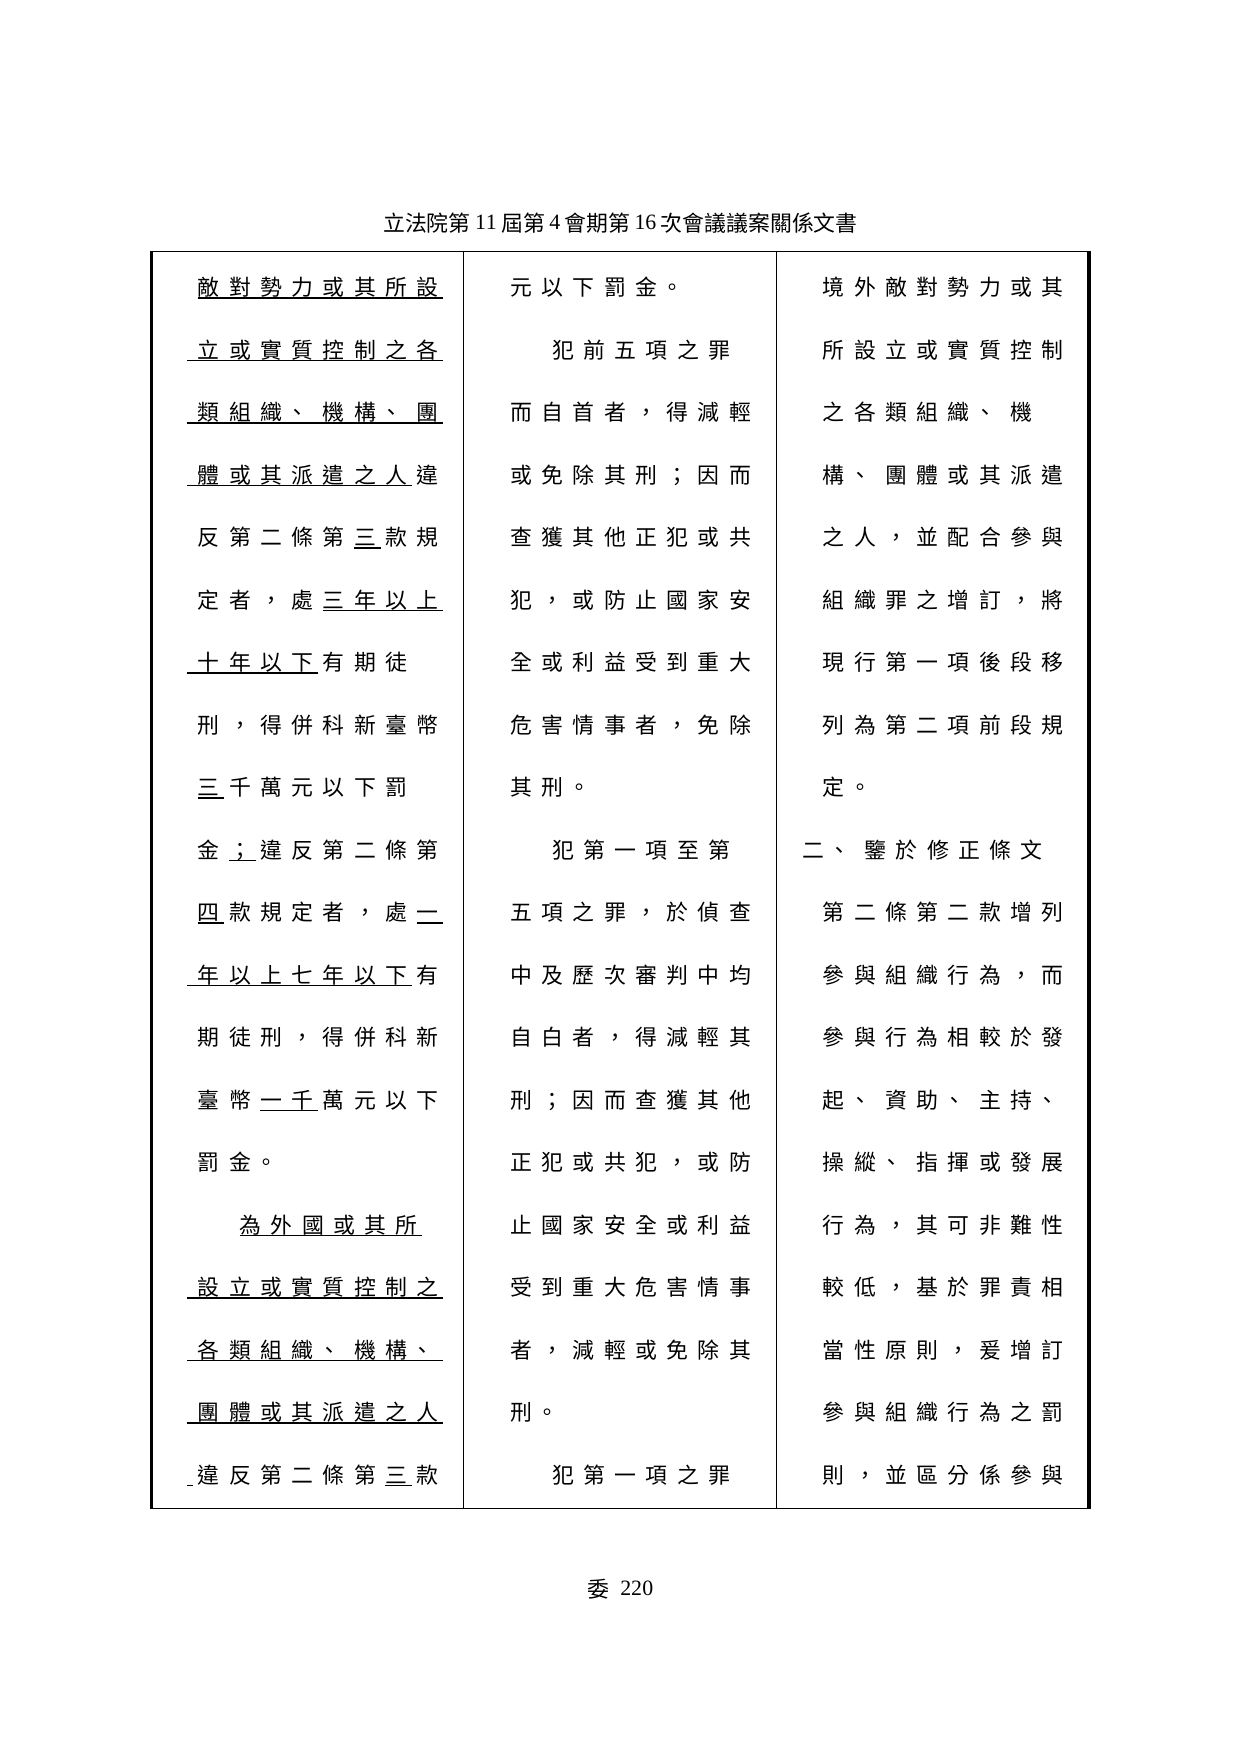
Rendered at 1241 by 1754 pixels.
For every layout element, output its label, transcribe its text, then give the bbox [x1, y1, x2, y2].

table_cell 敵對勢力或其所設立或實質控制之各類組織、機構、團體或其派遣之人違反第二條第三款規定者，處三年以上十年以下有期徒刑，得併科新臺幣三千萬元以下罰金；違反第二條第四款規定者，處一年以上七年以下有期徒刑，得併科新臺幣一千萬元以下罰金。 為外國或其所設立或實質控制之各類組織、機構、團體或其派遣之人違反第二條第三款 [153, 252, 463, 1508]
table_cell 境外敵對勢力或其所設立或實質控制之各類組織、機構、團體或其派遣之人，並配合參與組織罪之增訂，將現行第一項後段移列為第二項前段規定。 二、鑒於修正條文第二條第二款增列參與組織行為，而參與行為相較於發起、資助、主持、操縱、指揮或發展行為，其可非難性較低，基於罪責相當性原則，爰增訂參與組織行為之罰則，並區分係參與 [777, 252, 1087, 1508]
table_cell 元以下罰金。 犯前五項之罪而自首者，得減輕或免除其刑；因而查獲其他正犯或共犯，或防止國家安全或利益受到重大危害情事者，免除其刑。 犯第一項至第五項之罪，於偵查中及歷次審判中均自白者，得減輕其刑；因而查獲其他正犯或共犯，或防止國家安全或利益受到重大危害情事者，減輕或免除其刑。 犯第一項之罪 [464, 252, 776, 1508]
